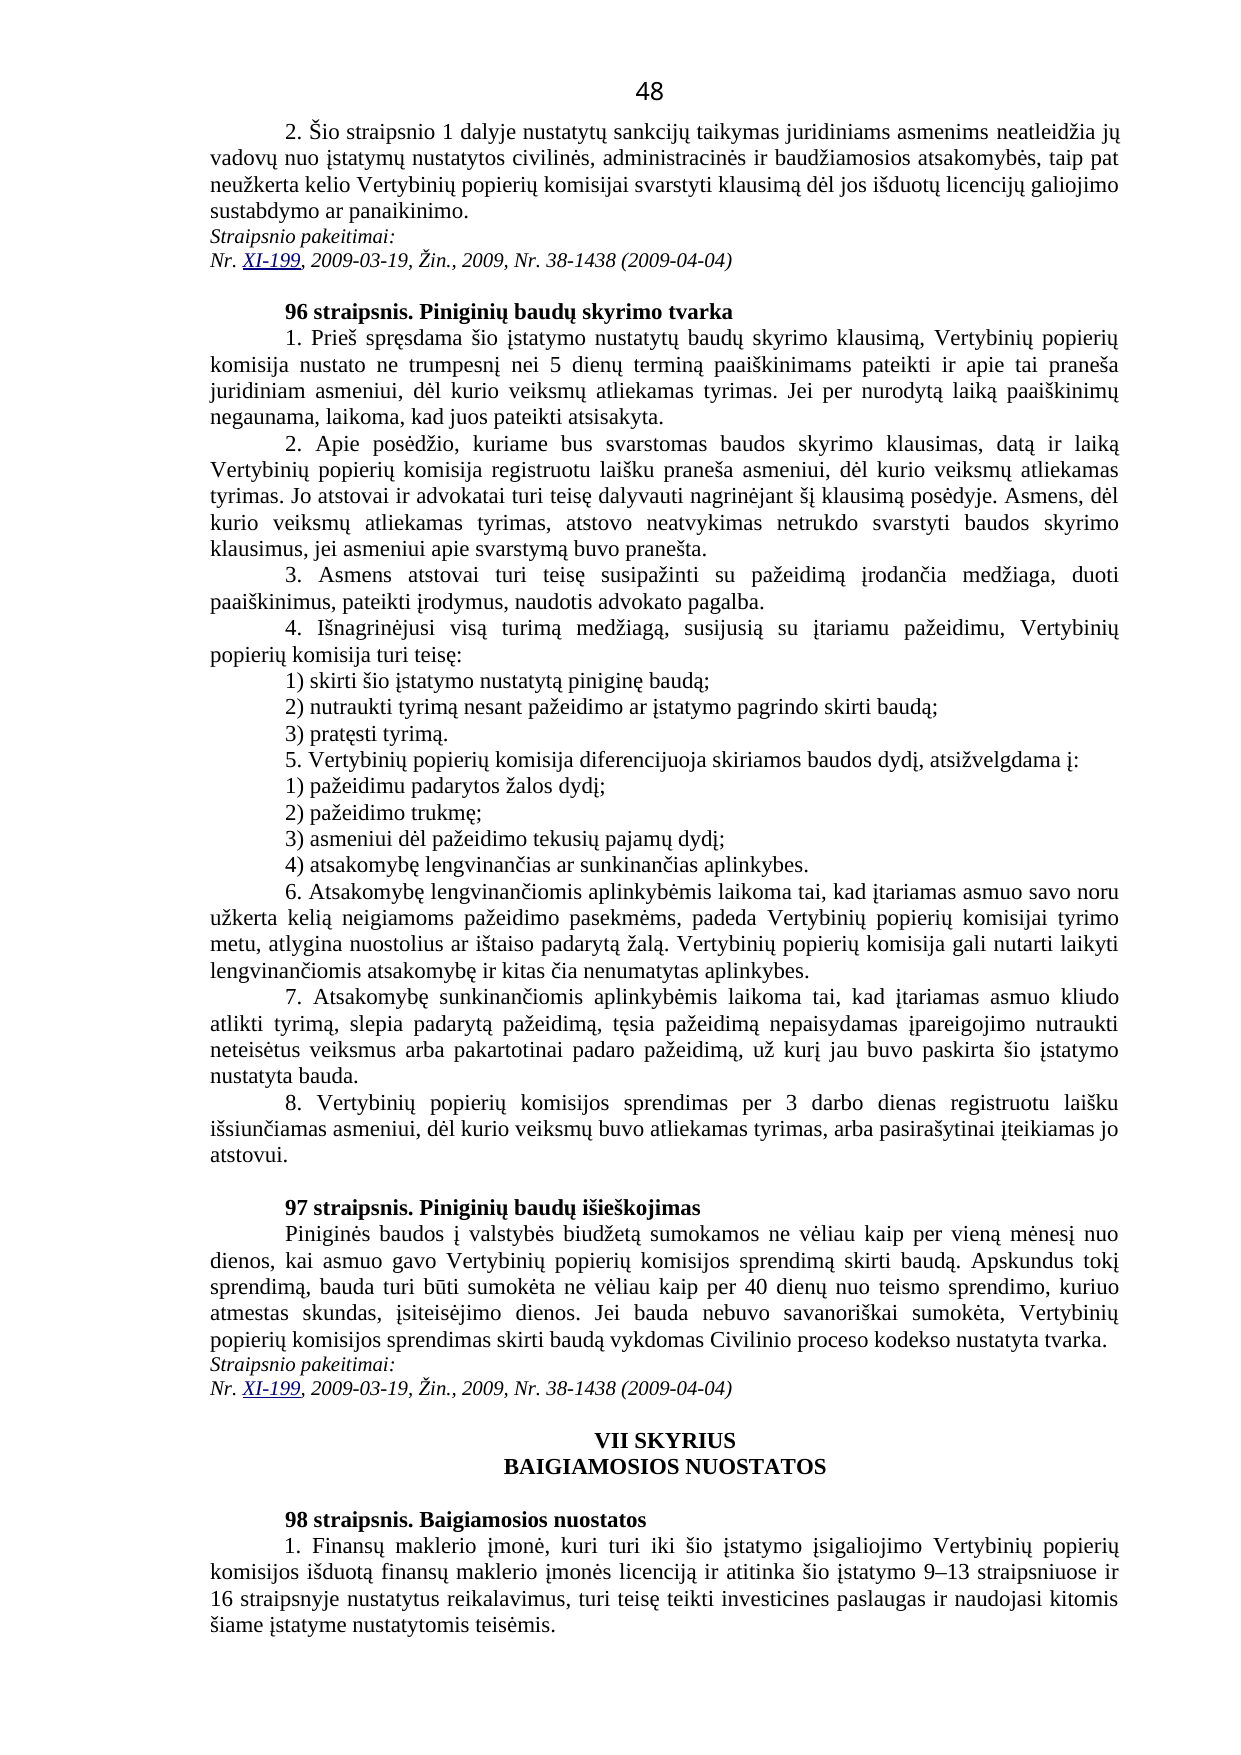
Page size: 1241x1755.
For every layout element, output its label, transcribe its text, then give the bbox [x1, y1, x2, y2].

text 2. Šio straipsnio 1 dalyje nustatytų sankcijų taikymas juridiniams asmenims neatleidžia jų vadovų nuo įstatymų nustatytos civilinės, administracinės ir baudžiamosios atsakomybės, taip pat neužkerta kelio Vertybinių popierių komisijai svarstyti klausimą dėl jos išduotų licencijų galiojimo sustabdymo ar panaikinimo. [210, 118, 1120, 223]
text 97 straipsnis. Piniginių baudų išieškojimas [210, 1194, 1120, 1220]
text 3) asmeniui dėl pažeidimo tekusių pajamų dydį; [210, 825, 1120, 851]
text VII SKYRIUS [210, 1427, 1120, 1453]
text 2) nutraukti tyrimą nesant pažeidimo ar įstatymo pagrindo skirti baudą; [210, 693, 1120, 720]
text 2. Apie posėdžio, kuriame bus svarstomas baudos skyrimo klausimas, datą ir laiką Vertybinių popierių komisija registruotu laišku praneša asmeniui, dėl kurio veiksmų atliekamas tyrimas. Jo atstovai ir advokatai turi teisę dalyvauti nagrinėjant šį klausimą posėdyje. Asmens, dėl kurio veiksmų atliekamas tyrimas, atstovo neatvykimas netrukdo svarstyti baudos skyrimo klausimus, jei asmeniui apie svarstymą buvo pranešta. [210, 430, 1120, 562]
text 7. Atsakomybę sunkinančiomis aplinkybėmis laikoma tai, kad įtariamas asmuo kliudo atlikti tyrimą, slepia padarytą pažeidimą, tęsia pažeidimą nepaisydamas įpareigojimo nutraukti neteisėtus veiksmus arba pakartotinai padaro pažeidimą, už kurį jau buvo paskirta šio įstatymo nustatyta bauda. [210, 983, 1120, 1089]
text Piniginės baudos į valstybės biudžetą sumokamos ne vėliau kaip per vieną mėnesį nuo dienos, kai asmuo gavo Vertybinių popierių komisijos sprendimą skirti baudą. Apskundus tokį sprendimą, bauda turi būti sumokėta ne vėliau kaip per 40 dienų nuo teismo sprendimo, kuriuo atmestas skundas, įsiteisėjimo dienos. Jei bauda nebuvo savanoriškai sumokėta, Vertybinių popierių komisijos sprendimas skirti baudą vykdomas Civilinio proceso kodekso nustatyta tvarka. [210, 1220, 1120, 1352]
text 5. Vertybinių popierių komisija diferencijuoja skiriamos baudos dydį, atsižvelgdama į: [210, 746, 1120, 772]
text Nr. XI-199, 2009-03-19, Žin., 2009, Nr. 38-1438 (2009-04-04) [210, 248, 1120, 272]
text BAIGIAMOSIOS NUOSTATOS [210, 1453, 1120, 1479]
text 1. Finansų maklerio įmonė, kuri turi iki šio įstatymo įsigaliojimo Vertybinių popierių komisijos išduotą finansų maklerio įmonės licenciją ir atitinka šio įstatymo 9–13 straipsniuose ir 16 straipsnyje nustatytus reikalavimus, turi teisę teikti investicines paslaugas ir naudojasi kitomis šiame įstatyme nustatytomis teisėmis. [210, 1532, 1120, 1637]
text 98 straipsnis. Baigiamosios nuostatos [210, 1506, 1120, 1532]
text 8. Vertybinių popierių komisijos sprendimas per 3 darbo dienas registruotu laišku išsiunčiamas asmeniui, dėl kurio veiksmų buvo atliekamas tyrimas, arba pasirašytinai įteikiamas jo atstovui. [210, 1089, 1120, 1168]
text 1) pažeidimu padarytos žalos dydį; [210, 772, 1120, 799]
text 1) skirti šio įstatymo nustatytą piniginę baudą; [210, 667, 1120, 693]
text 3) pratęsti tyrimą. [210, 720, 1120, 746]
text 6. Atsakomybę lengvinančiomis aplinkybėmis laikoma tai, kad įtariamas asmuo savo noru užkerta kelią neigiamoms pažeidimo pasekmėms, padeda Vertybinių popierių komisijai tyrimo metu, atlygina nuostolius ar ištaiso padarytą žalą. Vertybinių popierių komisija gali nutarti laikyti lengvinančiomis atsakomybę ir kitas čia nenumatytas aplinkybes. [210, 878, 1120, 983]
text Straipsnio pakeitimai: [210, 1352, 1120, 1376]
text 4. Išnagrinėjusi visą turimą medžiagą, susijusią su įtariamu pažeidimu, Vertybinių popierių komisija turi teisę: [210, 614, 1120, 667]
text 3. Asmens atstovai turi teisę susipažinti su pažeidimą įrodančia medžiaga, duoti paaiškinimus, pateikti įrodymus, naudotis advokato pagalba. [210, 562, 1120, 614]
text 2) pažeidimo trukmę; [210, 799, 1120, 825]
text 4) atsakomybę lengvinančias ar sunkinančias aplinkybes. [210, 851, 1120, 878]
text Nr. XI-199, 2009-03-19, Žin., 2009, Nr. 38-1438 (2009-04-04) [210, 1376, 1120, 1400]
text Straipsnio pakeitimai: [210, 223, 1120, 248]
text 1. Prieš spręsdama šio įstatymo nustatytų baudų skyrimo klausimą, Vertybinių popierių komisija nustato ne trumpesnį nei 5 dienų terminą paaiškinimams pateikti ir apie tai praneša juridiniam asmeniui, dėl kurio veiksmų atliekamas tyrimas. Jei per nurodytą laiką paaiškinimų negaunama, laikoma, kad juos pateikti atsisakyta. [210, 324, 1120, 430]
text 96 straipsnis. Piniginių baudų skyrimo tvarka [210, 298, 1120, 324]
